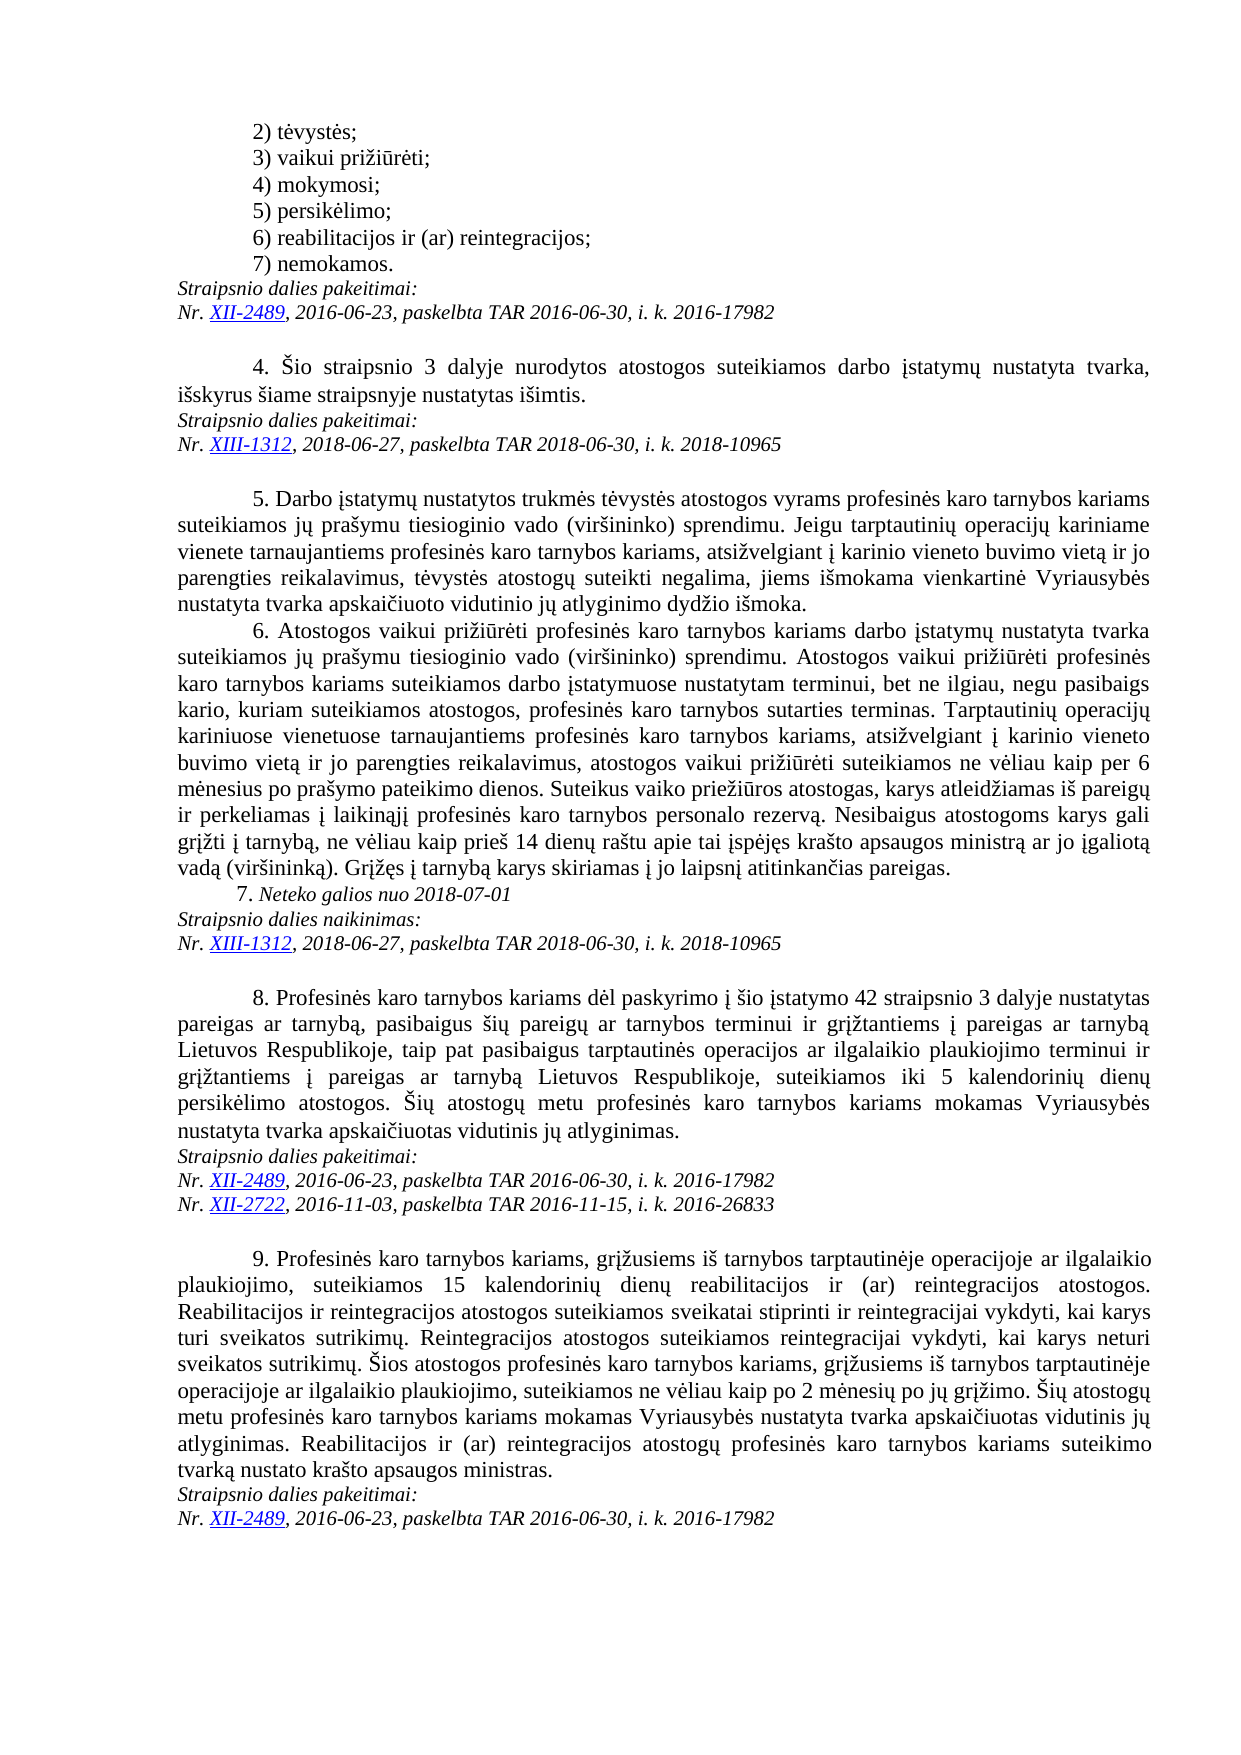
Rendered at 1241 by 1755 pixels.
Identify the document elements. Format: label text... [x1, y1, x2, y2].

text 5) persikėlimo; [177, 197, 1152, 223]
text 4. Šio straipsnio 3 dalyje nurodytos atostogos suteikiamos darbo įstatymų nustatyta tvarka, išskyrus šiame straipsnyje nustatytas išimtis. [177, 353, 1152, 408]
text 3) vaikui prižiūrėti; [177, 144, 1152, 171]
text Nr. XII-2489, 2016-06-23, paskelbta TAR 2016-06-30, i. k. 2016-17982 [177, 300, 1152, 324]
text 6. Atostogos vaikui prižiūrėti profesinės karo tarnybos kariams darbo įstatymų nustatyta tvarka suteikiamos jų prašymu tiesioginio vado (viršininko) sprendimu. Atostogos vaikui prižiūrėti profesinės karo tarnybos kariams suteikiamos darbo įstatymuose nustatytam terminui, bet ne ilgiau, negu pasibaigs kario, kuriam suteikiamos atostogos, profesinės karo tarnybos sutarties terminas. Tarptautinių operacijų kariniuose vienetuose tarnaujantiems profesinės karo tarnybos kariams, atsižvelgiant į karinio vieneto buvimo vietą ir jo parengties reikalavimus, atostogos vaikui prižiūrėti suteikiamos ne vėliau kaip per 6 mėnesius po prašymo pateikimo dienos. Suteikus vaiko priežiūros atostogas, karys atleidžiamas iš pareigų ir perkeliamas į laikinąjį profesinės karo tarnybos personalo rezervą. Nesibaigus atostogoms karys gali grįžti į tarnybą, ne vėliau kaip prieš 14 dienų raštu apie tai įspėjęs krašto apsaugos ministrą ar jo įgaliotą vadą (viršininką). Grįžęs į tarnybą karys skiriamas į jo laipsnį atitinkančias pareigas. [177, 617, 1152, 880]
text Straipsnio dalies pakeitimai: [177, 408, 1152, 432]
text 7) nemokamos. [177, 250, 1152, 276]
text Nr. XIII-1312, 2018-06-27, paskelbta TAR 2018-06-30, i. k. 2018-10965 [177, 432, 1152, 456]
text 6) reabilitacijos ir (ar) reintegracijos; [177, 223, 1152, 250]
text Straipsnio dalies pakeitimai: [177, 1144, 1152, 1168]
text 9. Profesinės karo tarnybos kariams, grįžusiems iš tarnybos tarptautinėje operacijoje ar ilgalaikio plaukiojimo, suteikiamos 15 kalendorinių dienų reabilitacijos ir (ar) reintegracijos atostogos. Reabilitacijos ir reintegracijos atostogos suteikiamos sveikatai stiprinti ir reintegracijai vykdyti, kai karys turi sveikatos sutrikimų. Reintegracijos atostogos suteikiamos reintegracijai vykdyti, kai karys neturi sveikatos sutrikimų. Šios atostogos profesinės karo tarnybos kariams, grįžusiems iš tarnybos tarptautinėje operacijoje ar ilgalaikio plaukiojimo, suteikiamos ne vėliau kaip po 2 mėnesių po jų grįžimo. Šių atostogų metu profesinės karo tarnybos kariams mokamas Vyriausybės nustatyta tvarka apskaičiuotas vidutinis jų atlyginimas. Reabilitacijos ir (ar) reintegracijos atostogų profesinės karo tarnybos kariams suteikimo tvarką nustato krašto apsaugos ministras. [177, 1245, 1152, 1482]
text Nr. XII-2489, 2016-06-23, paskelbta TAR 2016-06-30, i. k. 2016-17982 [177, 1168, 1152, 1192]
text 4) mokymosi; [177, 171, 1152, 197]
text Nr. XII-2722, 2016-11-03, paskelbta TAR 2016-11-15, i. k. 2016-26833 [177, 1192, 1152, 1216]
text 2) tėvystės; [177, 118, 1152, 144]
text Nr. XII-2489, 2016-06-23, paskelbta TAR 2016-06-30, i. k. 2016-17982 [177, 1506, 1152, 1530]
text 7. Neteko galios nuo 2018-07-01 [177, 880, 1152, 907]
text Straipsnio dalies naikinimas: [177, 907, 1152, 931]
text Nr. XIII-1312, 2018-06-27, paskelbta TAR 2018-06-30, i. k. 2018-10965 [177, 931, 1152, 955]
text Straipsnio dalies pakeitimai: [177, 276, 1152, 300]
text 8. Profesinės karo tarnybos kariams dėl paskyrimo į šio įstatymo 42 straipsnio 3 dalyje nustatytas pareigas ar tarnybą, pasibaigus šių pareigų ar tarnybos terminui ir grįžtantiems į pareigas ar tarnybą Lietuvos Respublikoje, taip pat pasibaigus tarptautinės operacijos ar ilgalaikio plaukiojimo terminui ir grįžtantiems į pareigas ar tarnybą Lietuvos Respublikoje, suteikiamos iki 5 kalendorinių dienų persikėlimo atostogos. Šių atostogų metu profesinės karo tarnybos kariams mokamas Vyriausybės nustatyta tvarka apskaičiuotas vidutinis jų atlyginimas. [177, 984, 1152, 1144]
text Straipsnio dalies pakeitimai: [177, 1482, 1152, 1506]
text 5. Darbo įstatymų nustatytos trukmės tėvystės atostogos vyrams profesinės karo tarnybos kariams suteikiamos jų prašymu tiesioginio vado (viršininko) sprendimu. Jeigu tarptautinių operacijų kariniame vienete tarnaujantiems profesinės karo tarnybos kariams, atsižvelgiant į karinio vieneto buvimo vietą ir jo parengties reikalavimus, tėvystės atostogų suteikti negalima, jiems išmokama vienkartinė Vyriausybės nustatyta tvarka apskaičiuoto vidutinio jų atlyginimo dydžio išmoka. [177, 485, 1152, 617]
